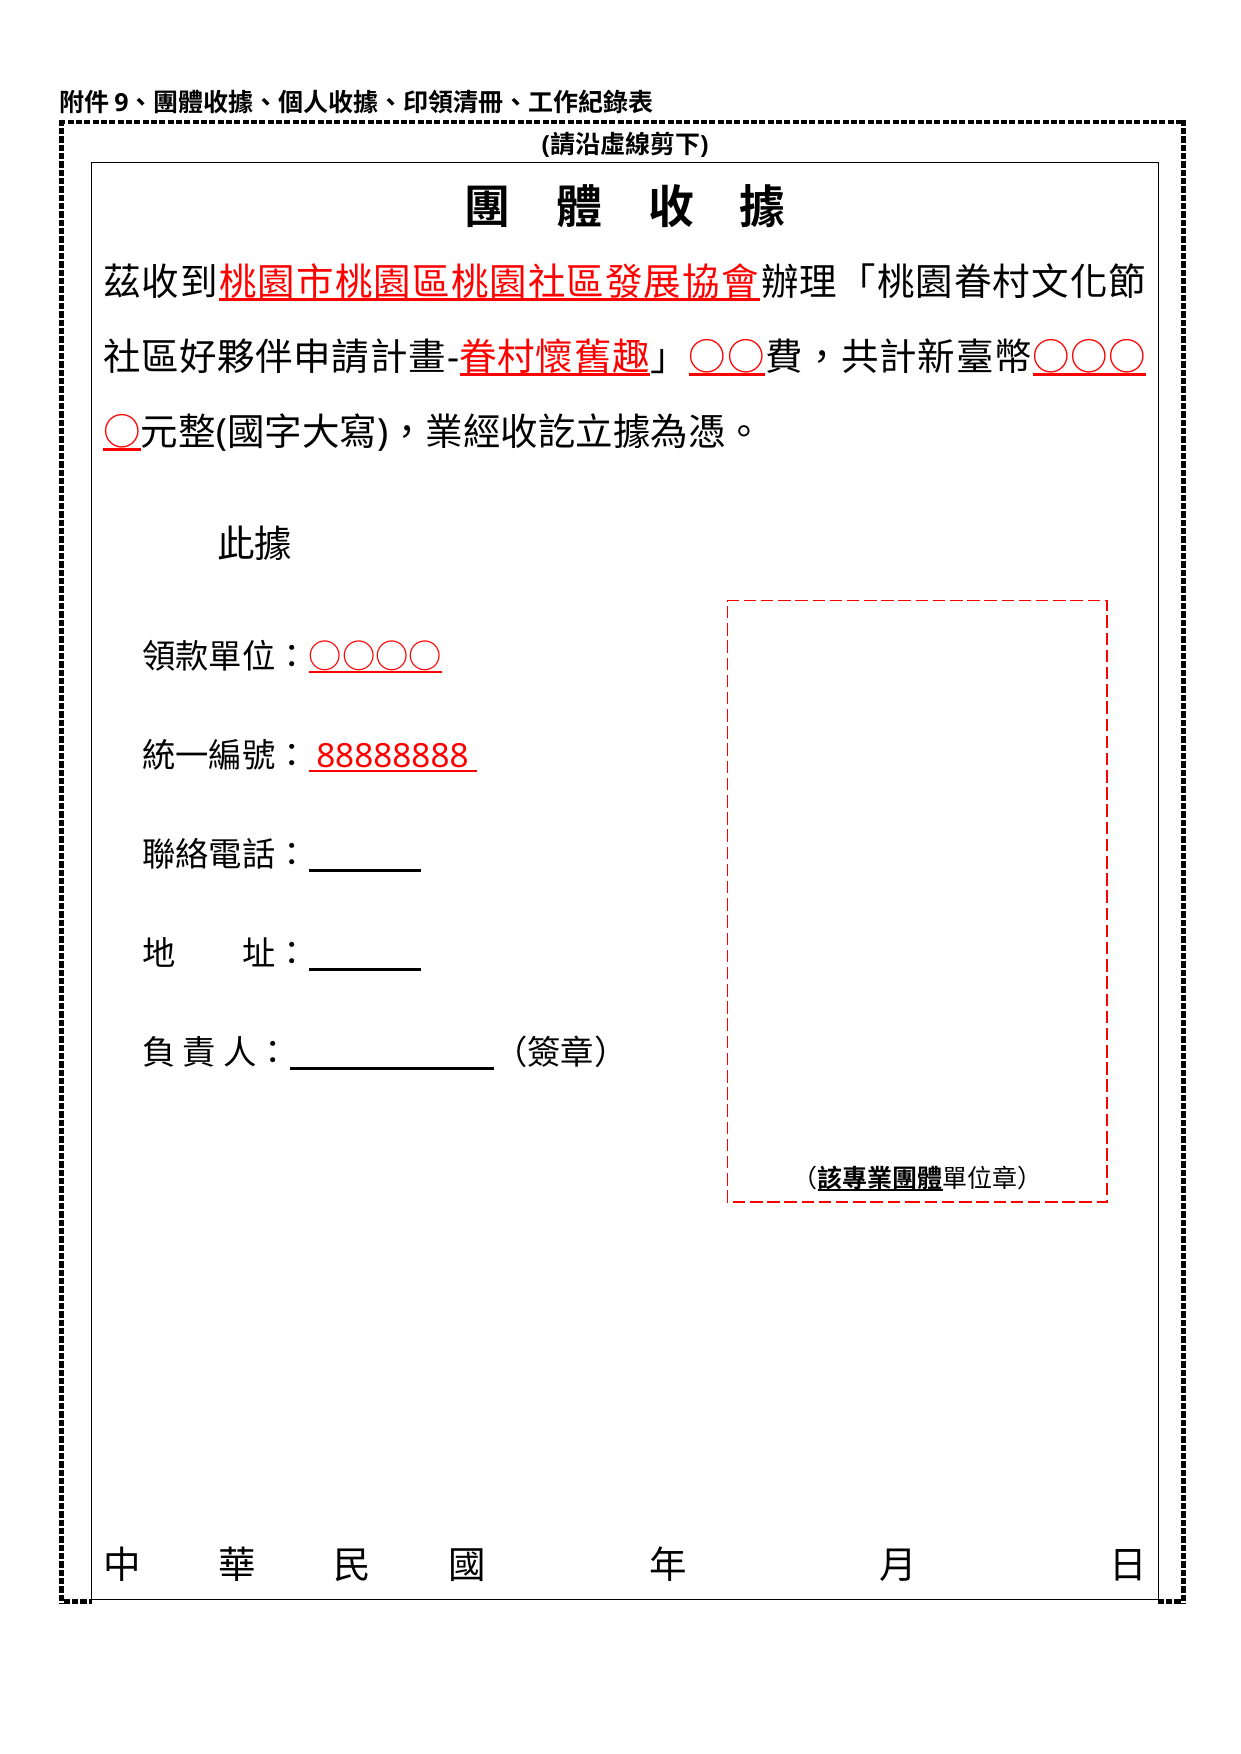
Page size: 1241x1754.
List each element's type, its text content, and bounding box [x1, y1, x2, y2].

table_header [1158, 120, 1183, 1599]
table_header [61, 120, 92, 1599]
text 附件9、團體收據、個人收據、印領清冊、工作紀錄表 [59, 82, 1181, 119]
table_cell 團 體 收 據 茲收到桃園市桃園區桃園社區發展協會辦理「桃園眷村文化節社區好夥伴申請計畫-眷村懷舊趣」○○費，共計新臺幣○○○○元整(國字大寫)，業經收訖立據為憑。 此據 領款單位：○○○○ 統一編號： 88888888 聯絡電話： 地 址： 負 責 人： （簽章） 中華民國 年 月 日 [92, 163, 1158, 1599]
table_header (請沿虛線剪下) [92, 120, 1158, 162]
